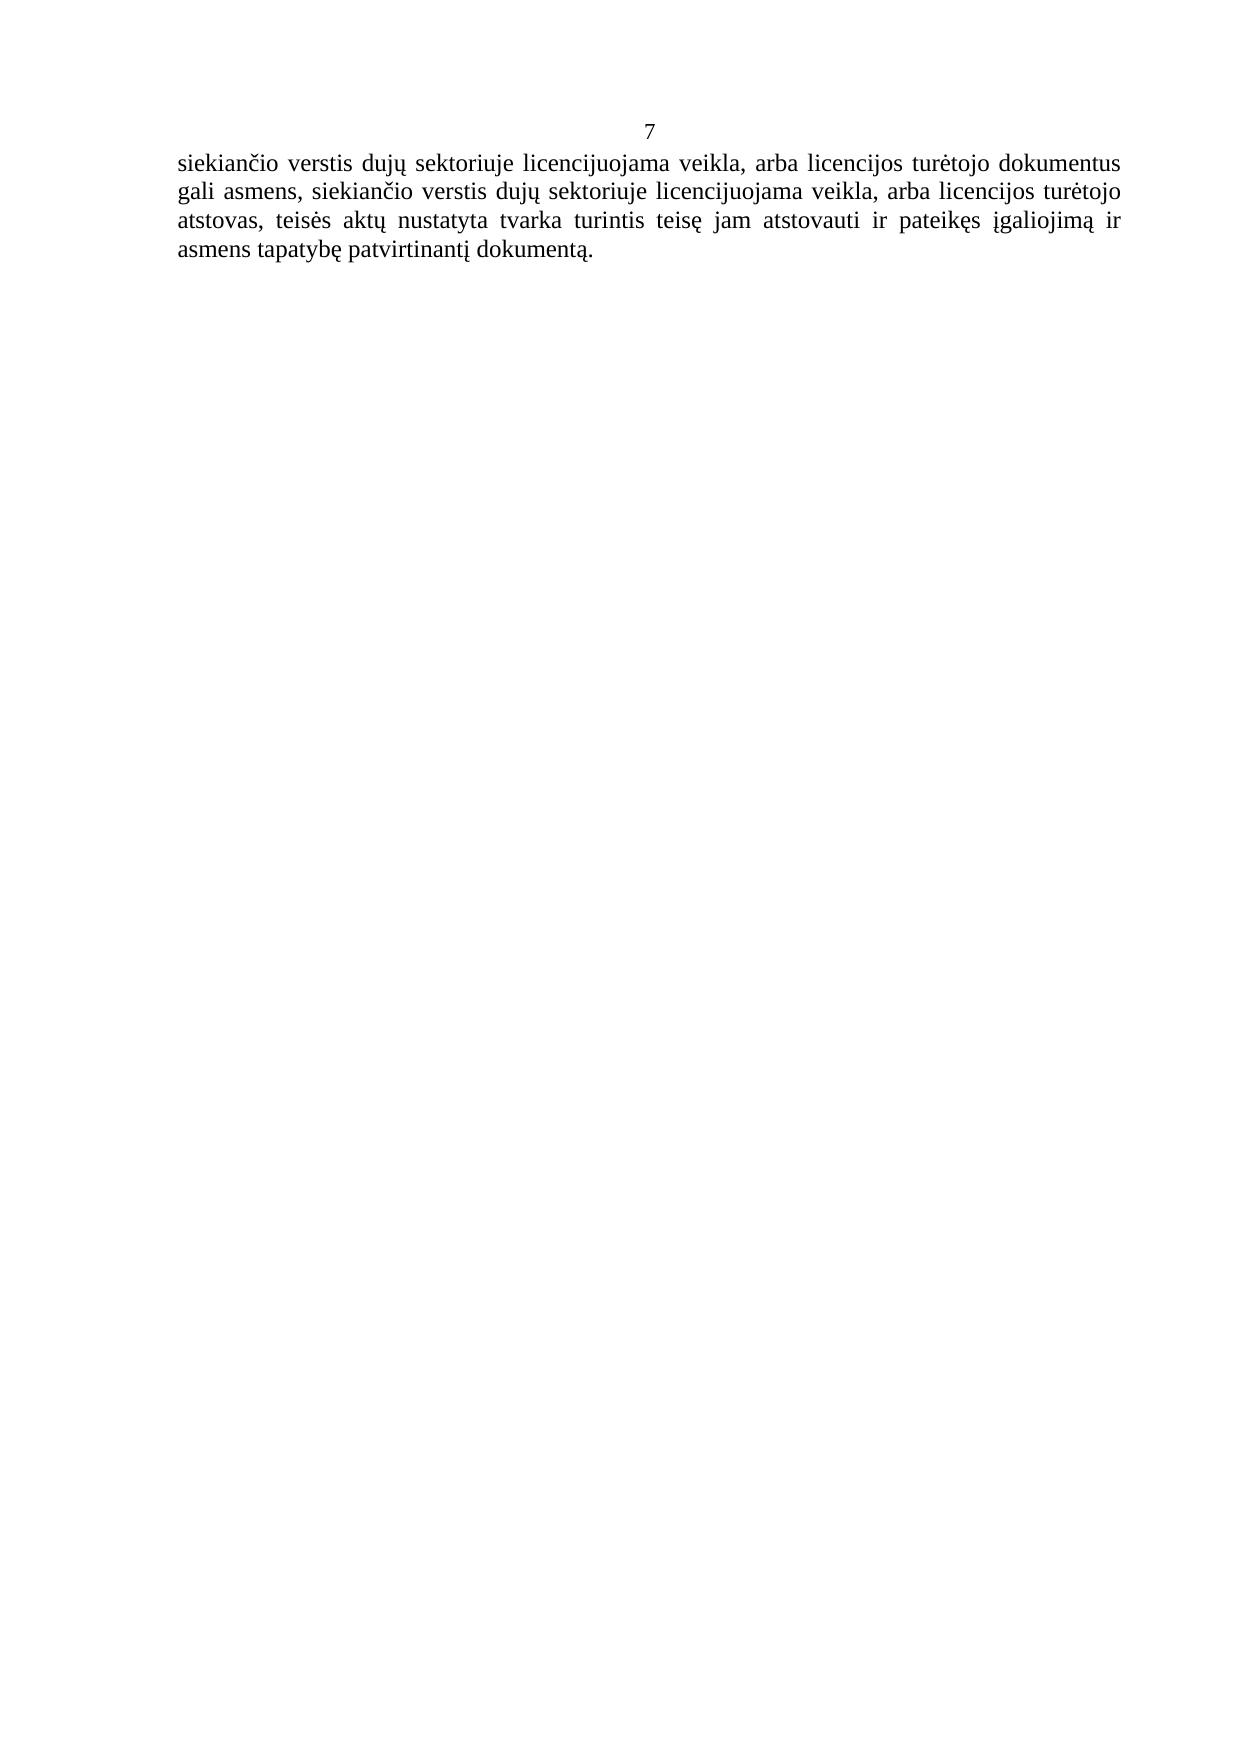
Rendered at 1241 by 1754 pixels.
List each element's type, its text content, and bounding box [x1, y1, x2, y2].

text siekiančio verstis dujų sektoriuje licencijuojama veikla, arba licencijos turėtojo dokumentus gali asmens, siekiančio verstis dujų sektoriuje licencijuojama veikla, arba licencijos turėtojo atstovas, teisės aktų nustatyta tvarka turintis teisę jam atstovauti ir pateikęs įgaliojimą ir asmens tapatybę patvirtinantį dokumentą. [177, 148, 1122, 263]
